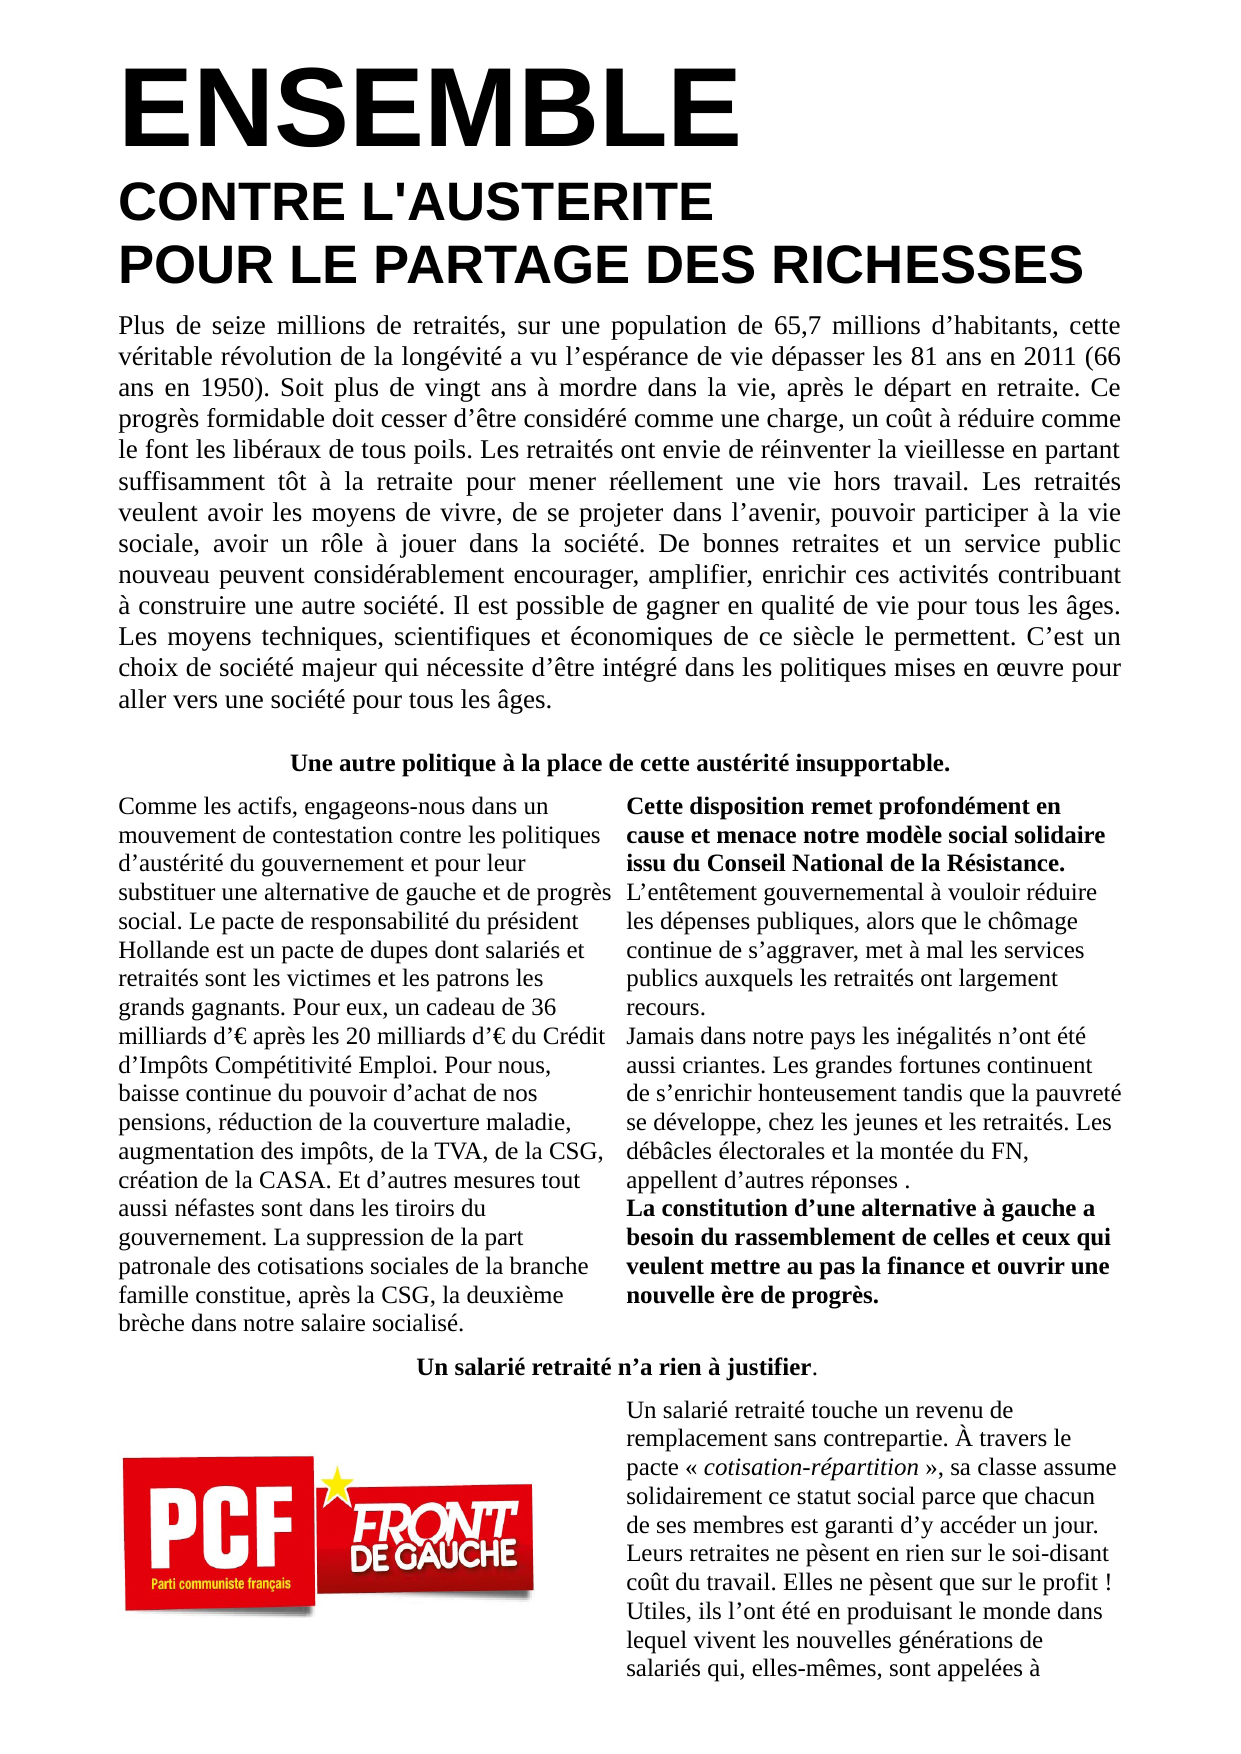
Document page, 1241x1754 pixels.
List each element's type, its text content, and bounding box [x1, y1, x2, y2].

text Plus de seize millions de retraités, sur une population de 65,7 millions d’habitants, cette véritable révolution de la longévité a vu l’espérance de vie dépasser les 81 ans en 2011 (66 ans en 1950). Soit plus de vingt ans à mordre dans la vie, après le départ en retraite. Ce progrès formidable doit cesser d’être considéré comme une charge, un coût à réduire comme le font les libéraux de tous poils. Les retraités ont envie de réinventer la vieillesse en partant suffisamment tôt à la retraite pour mener réellement une vie hors travail. Les retraités veulent avoir les moyens de vivre, de se projeter dans l’avenir, pouvoir participer à la vie sociale, avoir un rôle à jouer dans la société. De bonnes retraites et un service public nouveau peuvent considérablement encourager, amplifier, enrichir ces activités contribuant à construire une autre société. Il est possible de gagner en qualité de vie pour tous les âges. Les moyens techniques, scientifiques et économiques de ce siècle le permettent. C’est un choix de société majeur qui nécessite d’être intégré dans les politiques mises en œuvre pour aller vers une société pour tous les âges. [118, 309, 1122, 714]
text Jamais dans notre pays les inégalités n’ont été aussi criantes. Les grandes fortunes continuent de s’enrichir honteusement tandis que la pauvreté se développe, chez les jeunes et les retraités. Les débâcles électorales et la montée du FN, appellent d’autres réponses . [626, 1021, 1122, 1193]
text La constitution d’une alternative à gauche a besoin du rassemblement de celles et ceux qui veulent mettre au pas la finance et ouvrir une nouvelle ère de progrès. [626, 1193, 1122, 1308]
text L’entêtement gouvernemental à vouloir réduire les dépenses publiques, alors que le chômage continue de s’aggraver, met à mal les services publics auxquels les retraités ont largement recours. [626, 877, 1122, 1021]
text Utiles, ils l’ont été en produisant le monde dans lequel vivent les nouvelles générations de salariés qui, elles-mêmes, sont appelées à [626, 1596, 1122, 1682]
text CONTRE L'AUSTERITE [118, 170, 1122, 232]
text POUR LE PARTAGE DES RICHESSES [118, 232, 1122, 294]
text Comme les actifs, engageons-nous dans un mouvement de contestation contre les politiques d’austérité du gouvernement et pour leur substituer une alternative de gauche et de progrès social. Le pacte de responsabilité du président Hollande est un pacte de dupes dont salariés et retraités sont les victimes et les patrons les grands gagnants. Pour eux, un cadeau de 36 milliards d’€ après les 20 milliards d’€ du Crédit d’Impôts Compétitivité Emploi. Pour nous, baisse continue du pouvoir d’achat de nos pensions, réduction de la couverture maladie, augmentation des impôts, de la TVA, de la CSG, création de la CASA. Et d’autres mesures tout aussi néfastes sont dans les tiroirs du gouvernement. La suppression de la part patronale des cotisations sociales de la branche famille constitue, après la CSG, la deuxième brèche dans notre salaire socialisé. [118, 791, 614, 1337]
text Un salarié retraité n’a rien à justifier. [118, 1352, 1122, 1380]
text Cette disposition remet profondément en cause et menace notre modèle social solidaire issu du Conseil National de la Résistance. [626, 791, 1122, 877]
text ENSEMBLE [118, 41, 1122, 170]
text Un salarié retraité touche un revenu de remplacement sans contrepartie. À travers le pacte « cotisation-répartition », sa classe assume solidairement ce statut social parce que chacun de ses membres est garanti d’y accéder un jour. Leurs retraites ne pèsent en rien sur le soi-disant coût du travail. Elles ne pèsent que sur le profit ! [626, 1395, 1122, 1596]
text Une autre politique à la place de cette austérité insupportable. [118, 748, 1122, 777]
